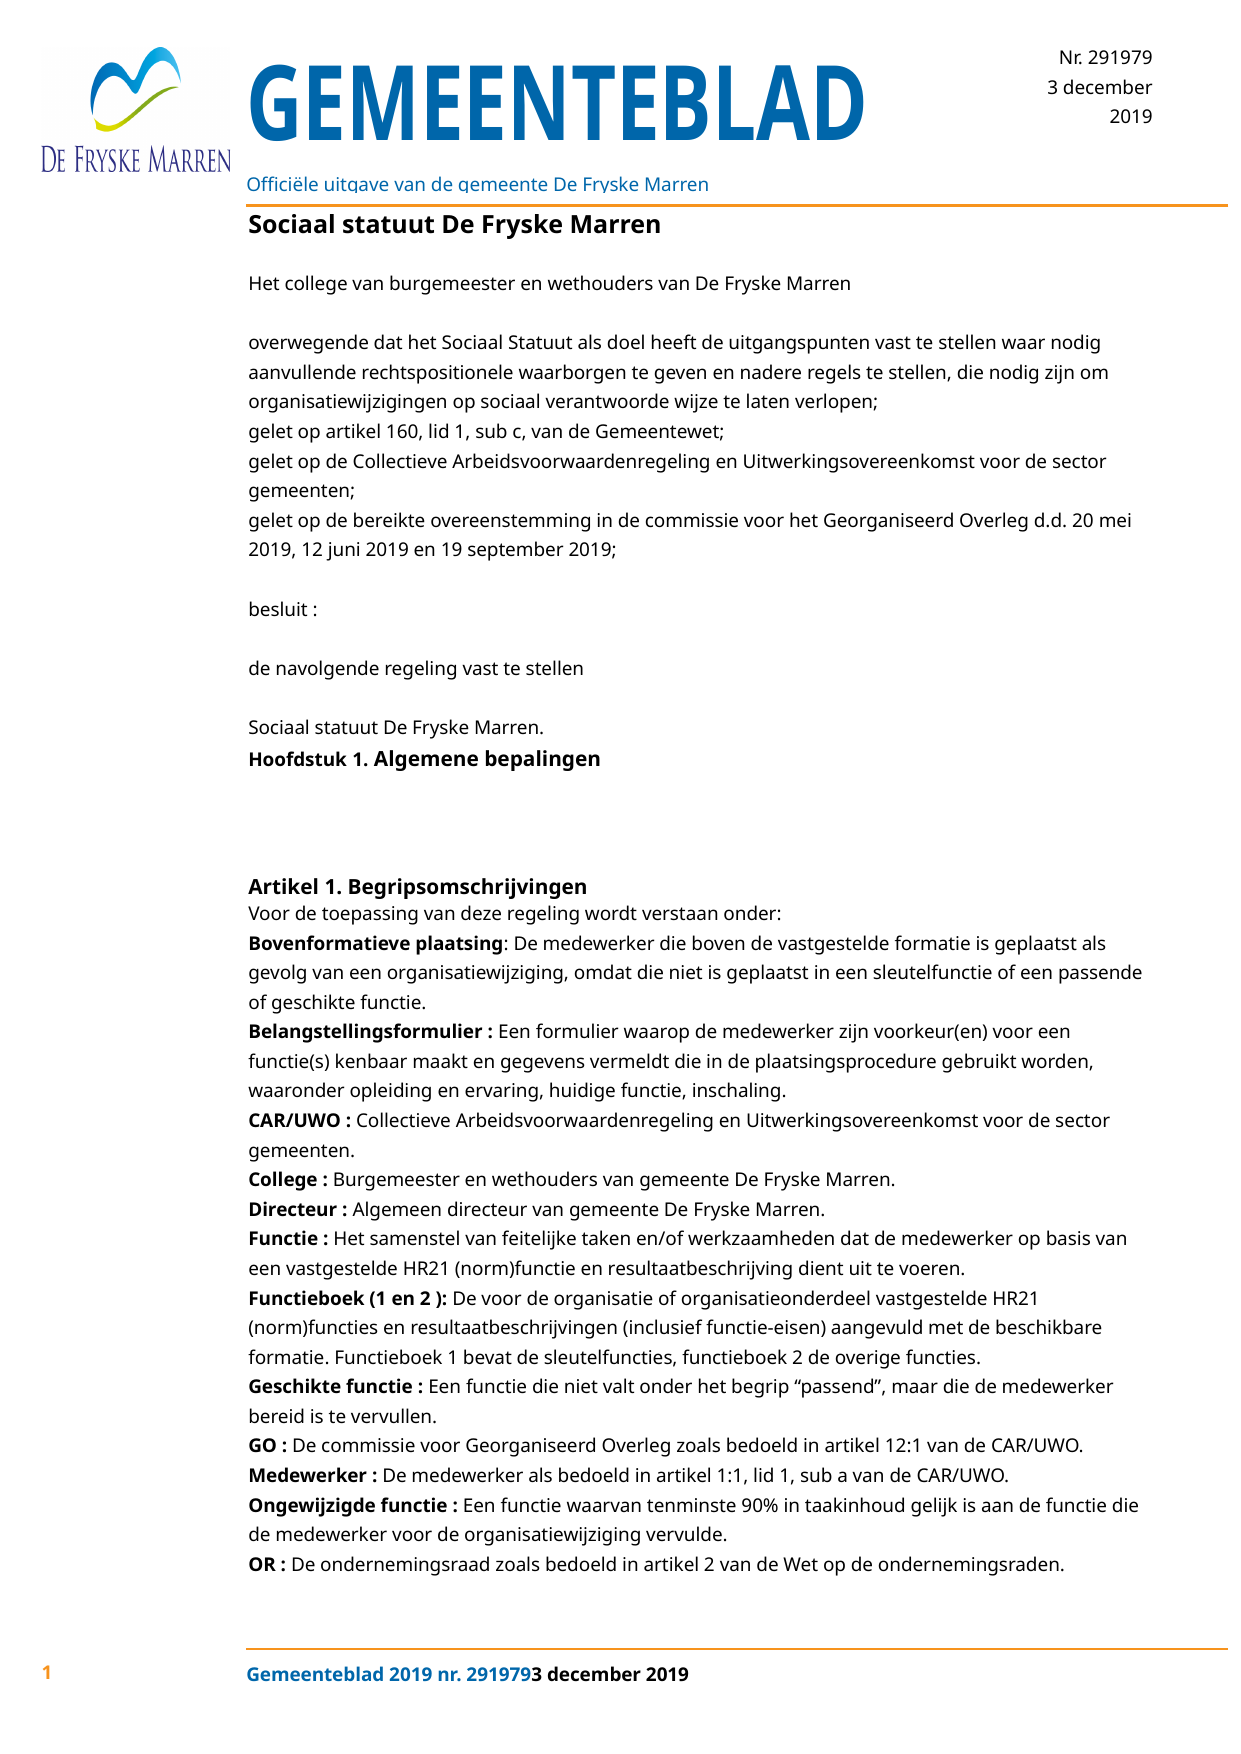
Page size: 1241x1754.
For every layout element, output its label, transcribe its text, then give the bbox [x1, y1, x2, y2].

text gelet op de bereikte overeenstemming in de commissie voor het Georganiseerd Overleg d.d. 20 mei 2019, 12 juni 2019 en 19 september 2019; [248, 507, 1152, 562]
text gelet op de Collectieve Arbeidsvoorwaardenregeling en Uitwerkingsovereenkomst voor de sector gemeenten; [248, 448, 1152, 503]
text OR : De ondernemingsraad zoals bedoeld in artikel 2 van de Wet op de ondernemingsraden. [248, 1551, 1152, 1577]
text Directeur : Algemeen directeur van gemeente De Fryske Marren. [248, 1196, 1152, 1222]
text de navolgende regeling vast te stellen [248, 655, 1152, 681]
text Functie : Het samenstel van feitelijke taken en/of werkzaamheden dat de medewerker op basis van een vastgestelde HR21 (norm)functie en resultaatbeschrijving dient uit te voeren. [248, 1226, 1152, 1281]
text gelet op artikel 160, lid 1, sub c, van de Gemeentewet; [248, 418, 1152, 444]
text Hoofdstuk 1. Algemene bepalingen [248, 744, 1152, 772]
text Functieboek (1 en 2 ): De voor de organisatie of organisatieonderdeel vastgestelde HR21 (norm)functies en resultaatbeschrijvingen (inclusief functie-eisen) aangevuld met de beschikbare formatie. Functieboek 1 bevat de sleutelfuncties, functieboek 2 de overige functies. [248, 1285, 1152, 1370]
picture [41, 47, 231, 172]
text Bovenformatieve plaatsing: De medewerker die boven de vastgestelde formatie is geplaatst als gevolg van een organisatiewijziging, omdat die niet is geplaatst in een sleutelfunctie of een passende of geschikte functie. [248, 930, 1152, 1015]
text Sociaal statuut De Fryske Marren [248, 207, 1152, 241]
text Artikel 1. Begripsomschrijvingen [248, 872, 1152, 900]
text CAR/UWO : Collectieve Arbeidsvoorwaardenregeling en Uitwerkingsovereenkomst voor de sector gemeenten. [248, 1107, 1152, 1163]
text Geschikte functie : Een functie die niet valt onder het begrip “passend”, maar die de medewerker bereid is te vervullen. [248, 1373, 1152, 1429]
text Het college van burgemeester en wethouders van De Fryske Marren [248, 270, 1152, 296]
text Belangstellingsformulier : Een formulier waarop de medewerker zijn voorkeur(en) voor een functie(s) kenbaar maakt en gegevens vermeldt die in de plaatsingsprocedure gebruikt worden, waaronder opleiding en ervaring, huidige functie, inschaling. [248, 1018, 1152, 1103]
text Sociaal statuut De Fryske Marren. [248, 714, 1152, 740]
text overwegende dat het Sociaal Statuut als doel heeft de uitgangspunten vast te stellen waar nodig aanvullende rechtspositionele waarborgen te geven en nadere regels te stellen, die nodig zijn om organisatiewijzigingen op sociaal verantwoorde wijze te laten verlopen; [248, 329, 1152, 414]
text Voor de toepassing van deze regeling wordt verstaan onder: [248, 900, 1152, 926]
text Ongewijzigde functie : Een functie waarvan tenminste 90% in taakinhoud gelijk is aan de functie die de medewerker voor de organisatiewijziging vervulde. [248, 1492, 1152, 1547]
text GO : De commissie voor Georganiseerd Overleg zoals bedoeld in artikel 12:1 van de CAR/UWO. [248, 1433, 1152, 1458]
text College : Burgemeester en wethouders van gemeente De Fryske Marren. [248, 1166, 1152, 1192]
text Medewerker : De medewerker als bedoeld in artikel 1:1, lid 1, sub a van de CAR/UWO. [248, 1462, 1152, 1488]
text besluit : [248, 596, 1152, 621]
